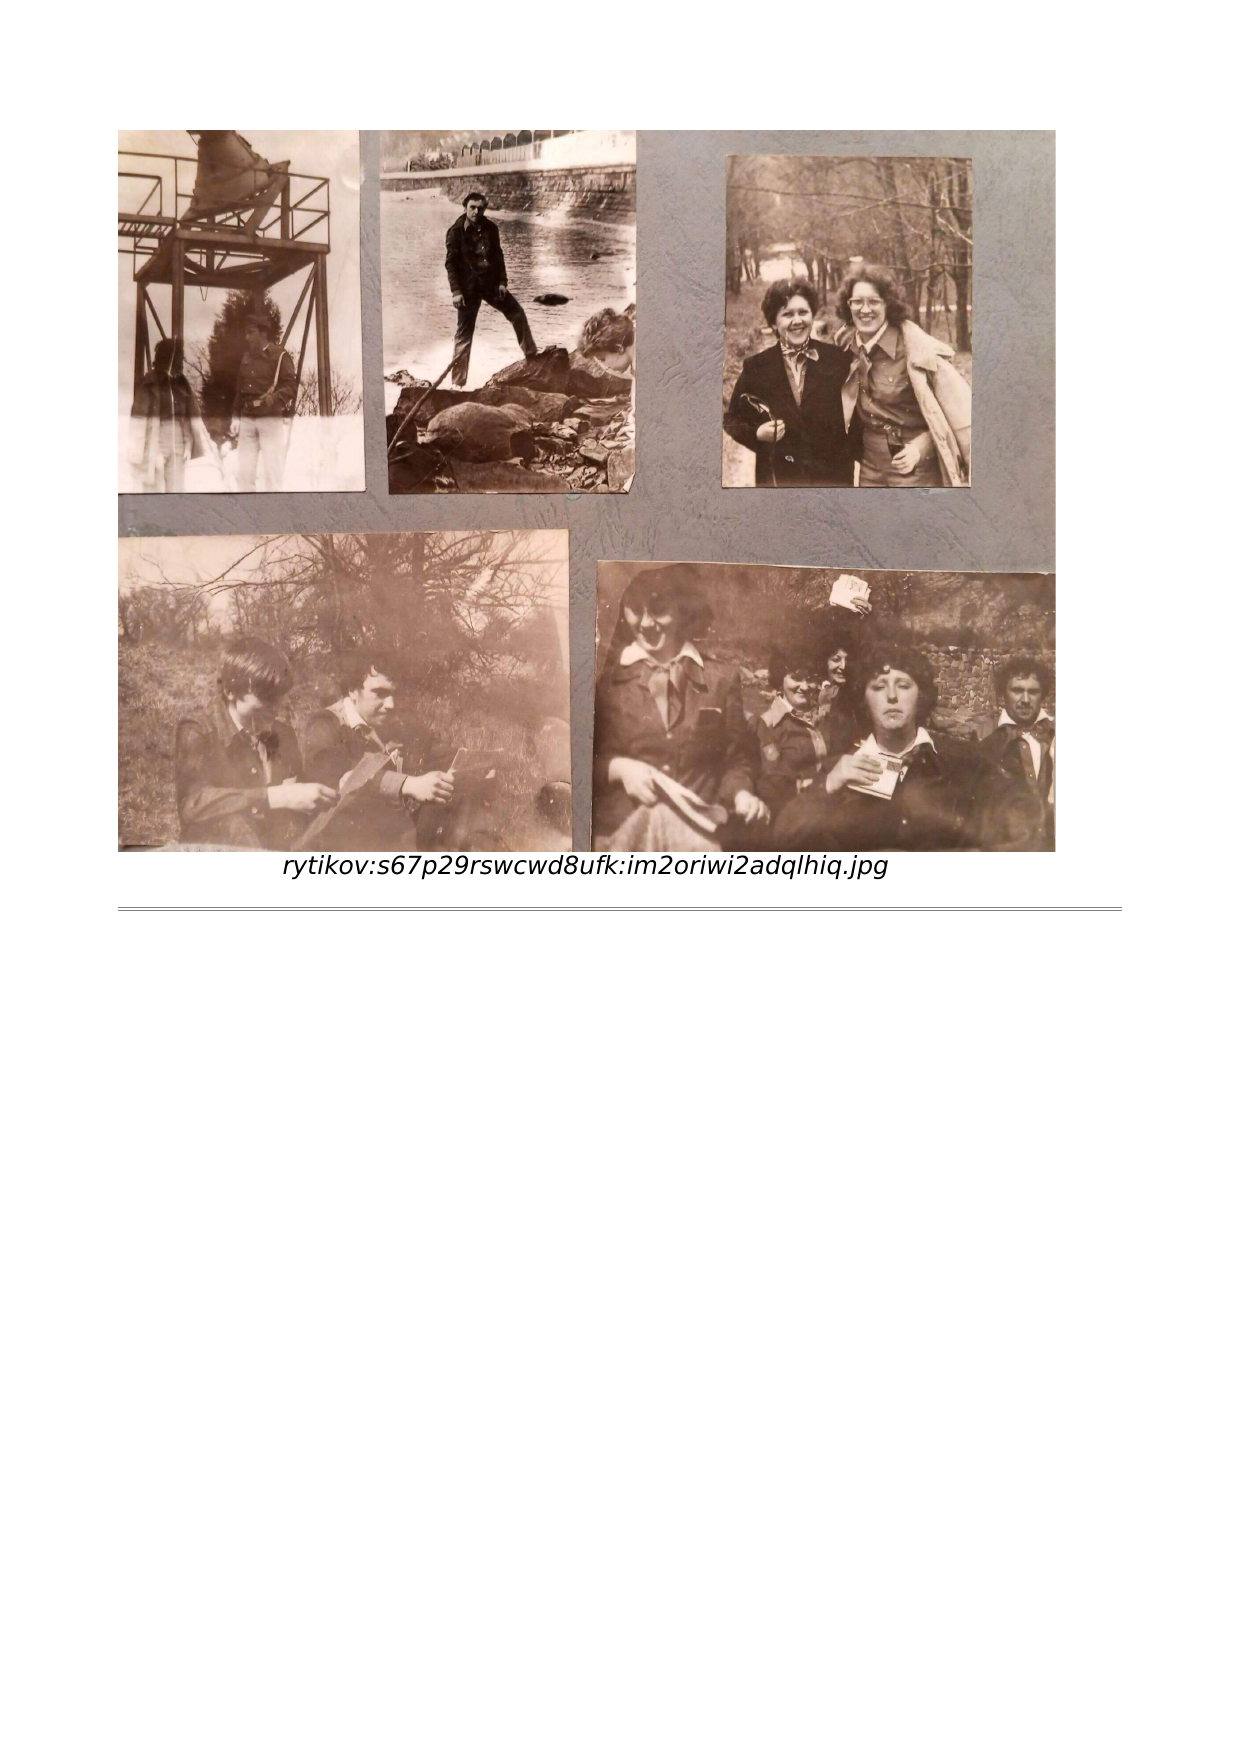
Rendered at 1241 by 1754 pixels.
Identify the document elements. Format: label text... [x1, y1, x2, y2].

text rytikov:s67p29rswcwd8ufk:im2oriwi2adqlhiq.jpg [118, 852, 1056, 880]
picture [118, 130, 1056, 852]
